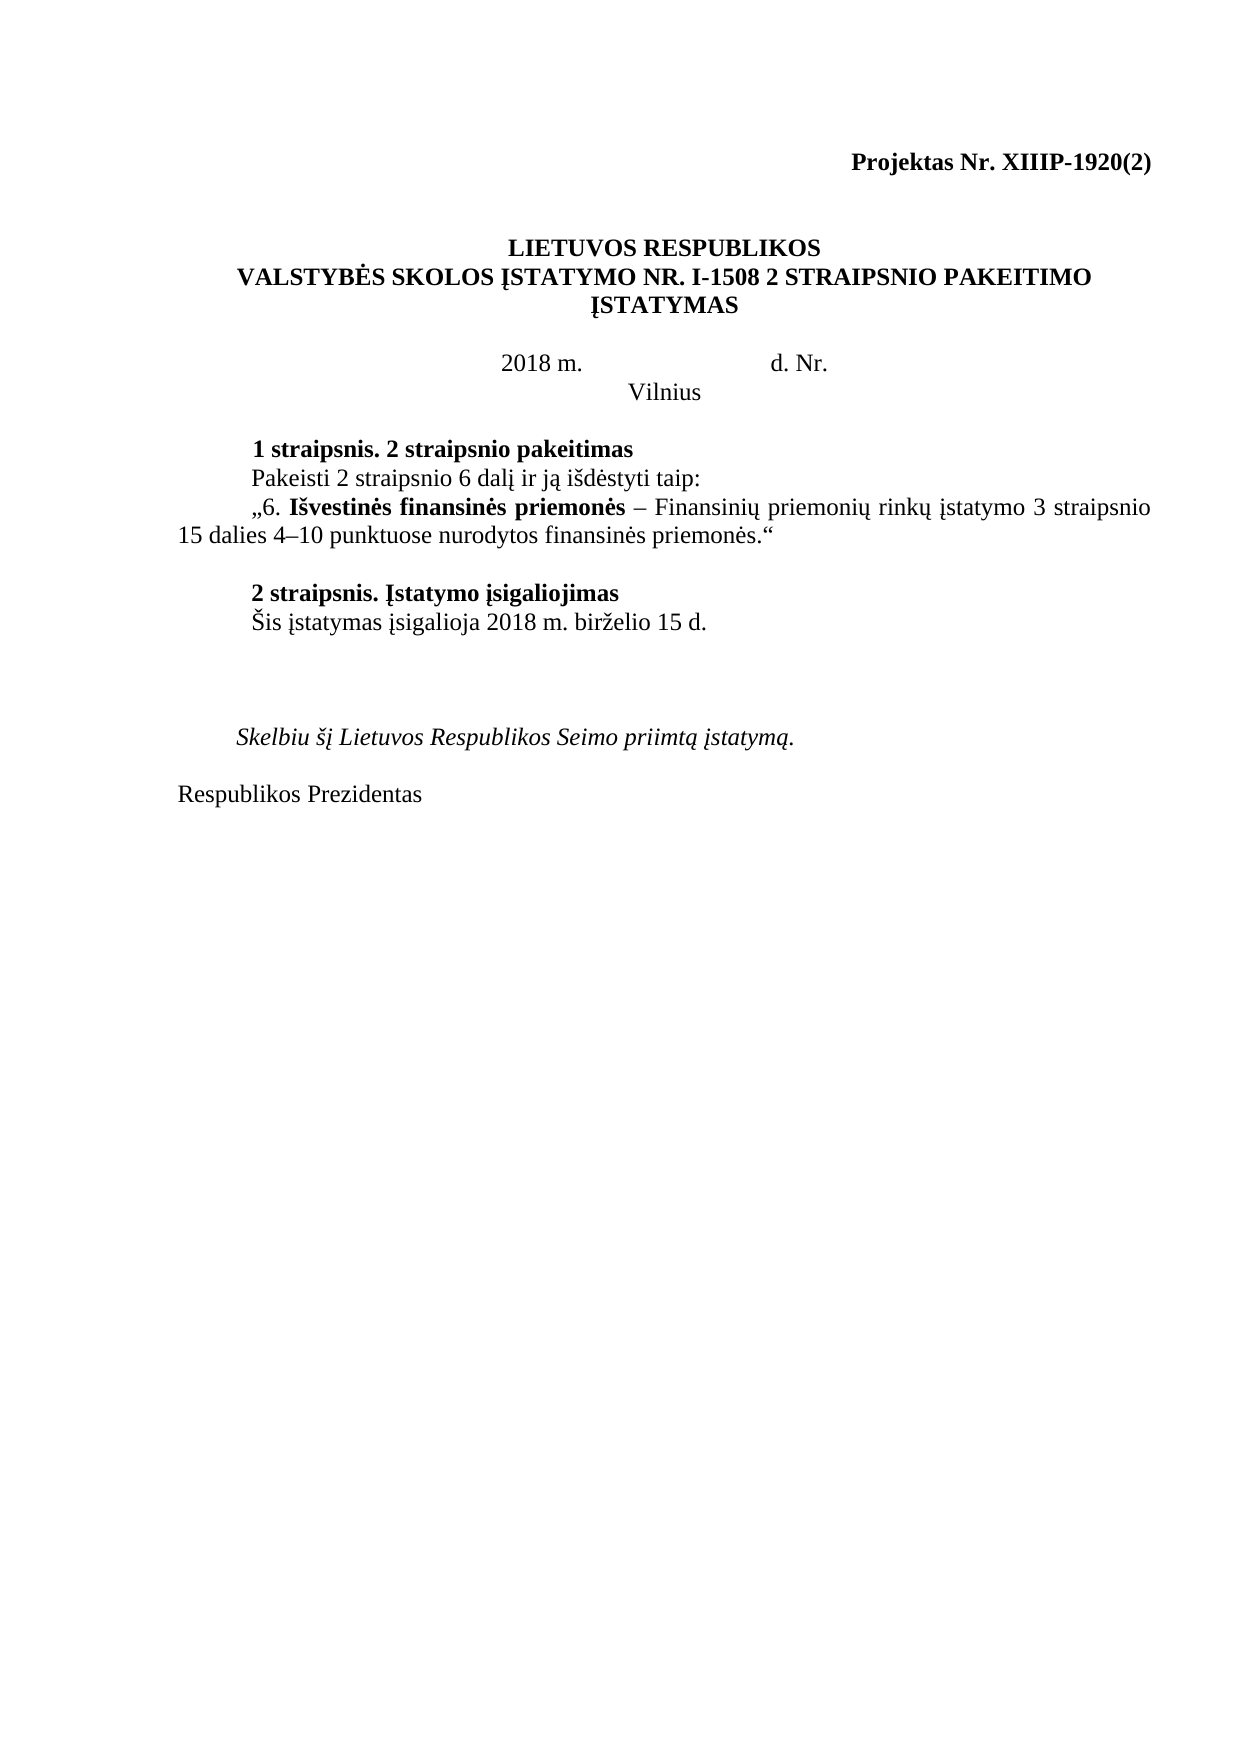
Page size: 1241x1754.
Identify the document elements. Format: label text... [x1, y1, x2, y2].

text 2018 m. d. Nr. [177, 348, 1152, 377]
text 2 straipsnis. Įstatymo įsigaliojimas [177, 578, 1152, 607]
text Pakeisti 2 straipsnio 6 dalį ir ją išdėstyti taip: [177, 463, 1152, 492]
text Respublikos Prezidentas [177, 779, 1152, 808]
text Skelbiu šį Lietuvos Respublikos Seimo priimtą įstatymą. [177, 722, 1152, 751]
text 1 straipsnis. 2 straipsnio pakeitimas [177, 434, 1128, 463]
text LIETUVOS RESPUBLIKOS [177, 233, 1152, 262]
text Šis įstatymas įsigalioja 2018 m. birželio 15 d. [177, 607, 1152, 636]
text Vilnius [177, 377, 1152, 406]
text „6. Išvestinės finansinės priemonės – Finansinių priemonių rinkų įstatymo 3 straipsnio 15 dalies 4–10 punktuose nurodytos finansinės priemonės.“ [177, 492, 1152, 549]
text Projektas Nr. XIIIP-1920(2) [177, 147, 1152, 176]
text VALSTYBĖS SKOLOS ĮSTATYMO NR. I-1508 2 STRAIPSNIO PAKEITIMO ĮSTATYMAS [177, 262, 1152, 319]
